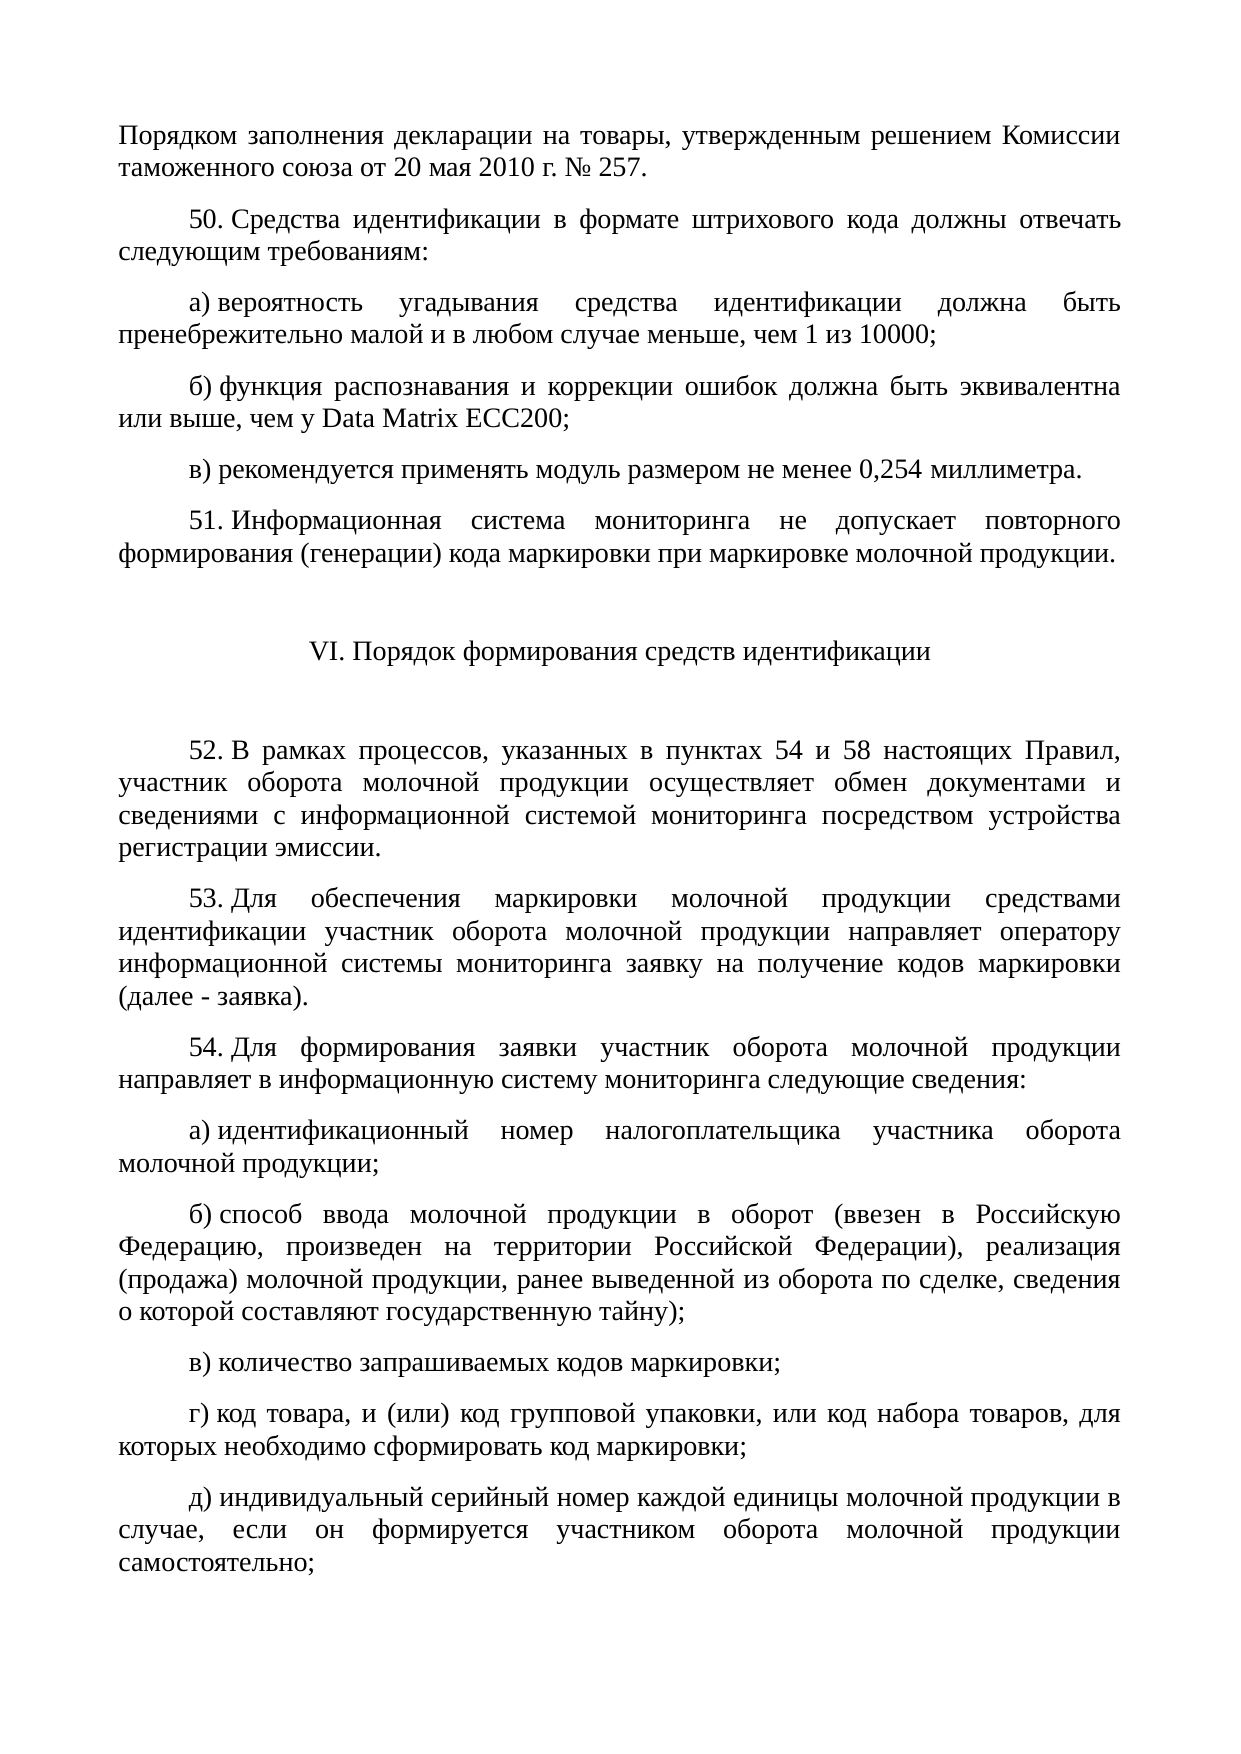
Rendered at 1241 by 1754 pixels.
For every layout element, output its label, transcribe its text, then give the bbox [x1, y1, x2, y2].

text Порядком заполнения декларации на товары, утвержденным решением Комиссии таможенного союза от 20 мая 2010 г. № 257. [118, 118, 1122, 183]
text 53. Для обеспечения маркировки молочной продукции средствами идентификации участник оборота молочной продукции направляет оператору информационной системы мониторинга заявку на получение кодов маркировки (далее - заявка). [118, 881, 1122, 1011]
text г) код товара, и (или) код групповой упаковки, или код набора товаров, для которых необходимо сформировать код маркировки; [118, 1396, 1122, 1461]
text а) вероятность угадывания средства идентификации должна быть пренебрежительно малой и в любом случае меньше, чем 1 из 10000; [118, 285, 1122, 350]
text 52. В рамках процессов, указанных в пунктах 54 и 58 настоящих Правил, участник оборота молочной продукции осуществляет обмен документами и сведениями с информационной системой мониторинга посредством устройства регистрации эмиссии. [118, 733, 1122, 863]
text б) способ ввода молочной продукции в оборот (ввезен в Российскую Федерацию, произведен на территории Российской Федерации), реализация (продажа) молочной продукции, ранее выведенной из оборота по сделке, сведения о которой составляют государственную тайну); [118, 1197, 1122, 1326]
text д) индивидуальный серийный номер каждой единицы молочной продукции в случае, если он формируется участником оборота молочной продукции самостоятельно; [118, 1480, 1122, 1577]
text VI. Порядок формирования средств идентификации [188, 634, 1052, 667]
text б) функция распознавания и коррекции ошибок должна быть эквивалентна или выше, чем у Data Matrix ECC200; [118, 369, 1122, 433]
text в) рекомендуется применять модуль размером не менее 0,254 миллиметра. [118, 452, 1122, 485]
text 54. Для формирования заявки участник оборота молочной продукции направляет в информационную систему мониторинга следующие сведения: [118, 1030, 1122, 1094]
text 50. Средства идентификации в формате штрихового кода должны отвечать следующим требованиям: [118, 202, 1122, 266]
text а) идентификационный номер налогоплательщика участника оборота молочной продукции; [118, 1113, 1122, 1178]
text в) количество запрашиваемых кодов маркировки; [118, 1345, 1122, 1378]
text 51. Информационная система мониторинга не допускает повторного формирования (генерации) кода маркировки при маркировке молочной продукции. [118, 503, 1122, 568]
